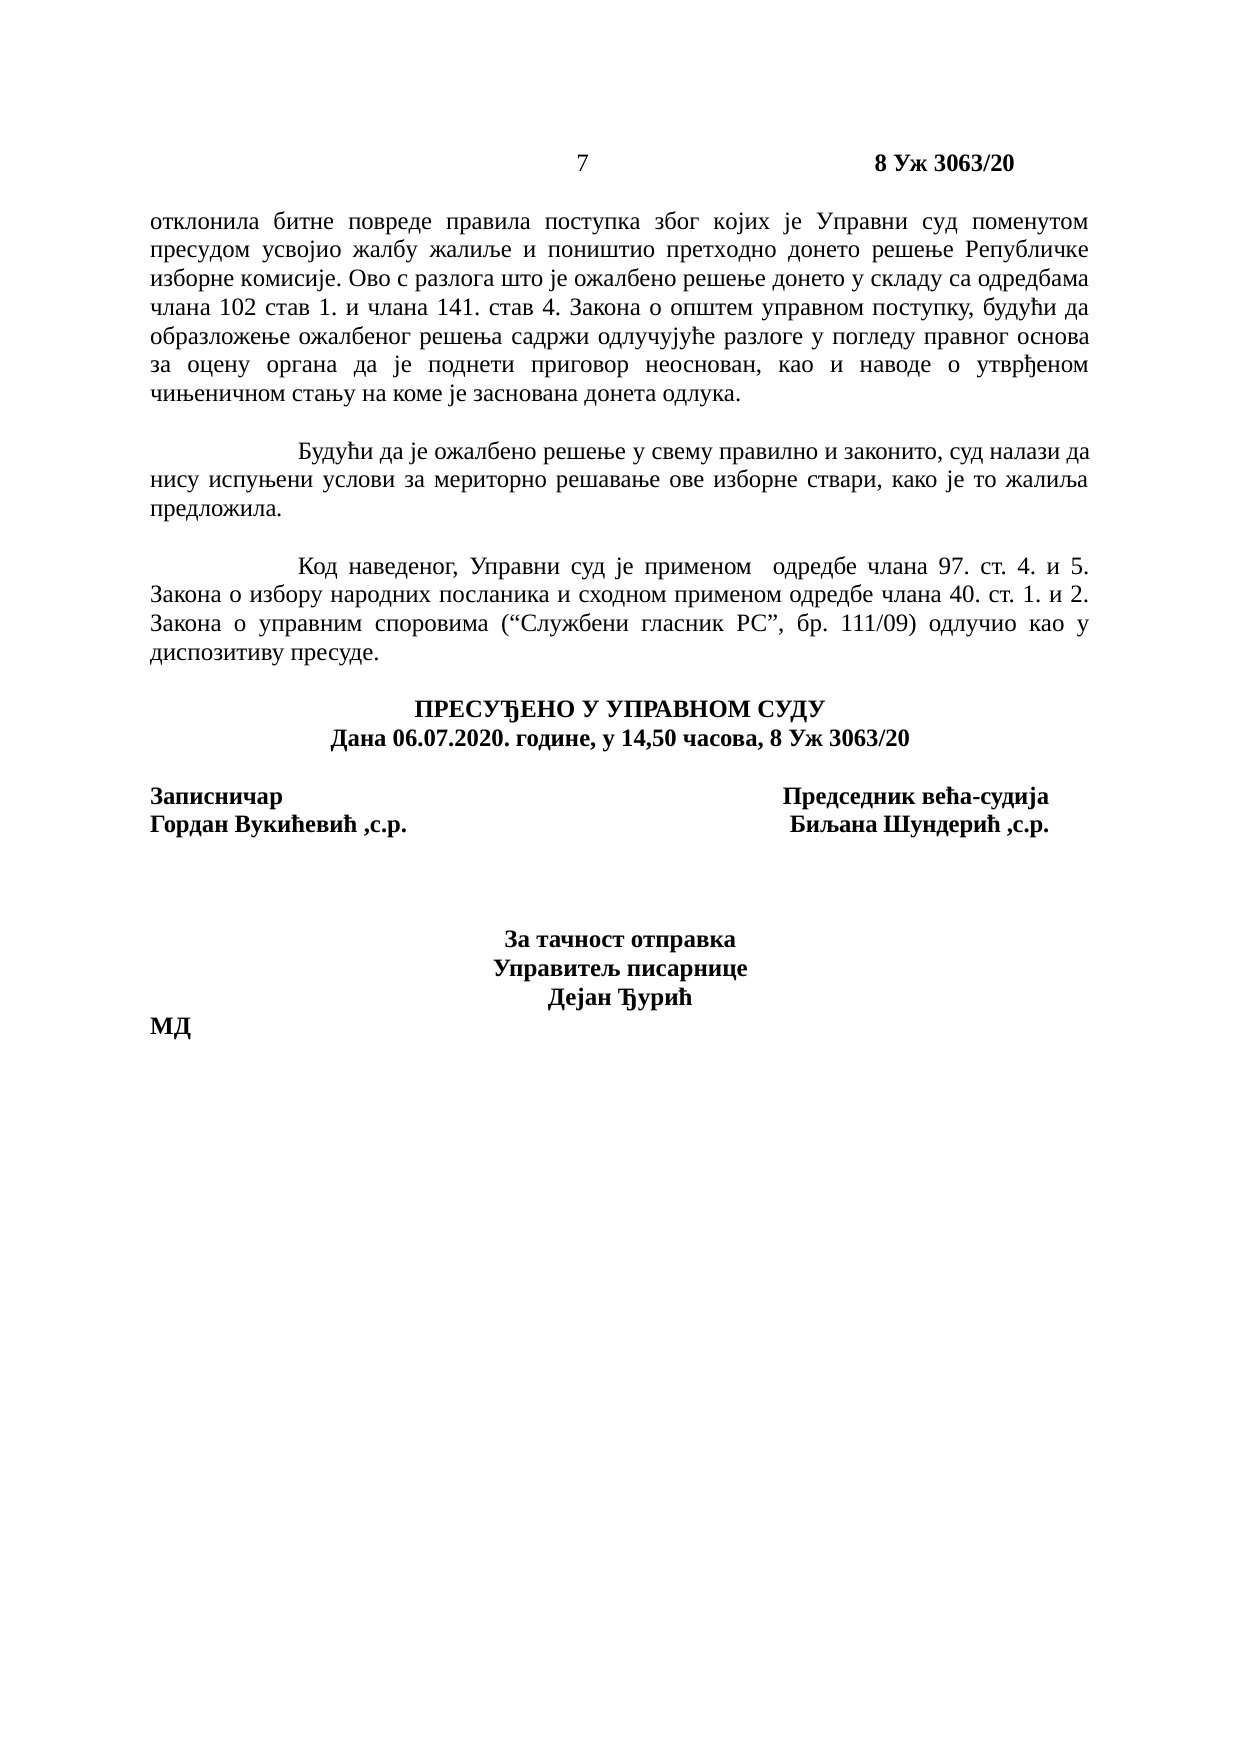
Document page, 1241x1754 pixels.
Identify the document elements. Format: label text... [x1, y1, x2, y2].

text Дана 06.07.2020. године, у 14,50 часова, 8 Уж 3063/20 [150, 723, 1090, 752]
text отклонила битне повреде правила поступка због којих је Управни суд поменутом пресудом усвојио жалбу жалиље и поништио претходно донето решење Републичке изборне комисије. Ово с разлога што је ожалбено решење донето у складу са одредбама члана 102 став 1. и члана 141. став 4. Закона о општем управном поступку, будући да образложење ожалбеног решења садржи одлучујуће разлоге у погледу правног основа за оцену органа да је поднети приговор неоснован, као и наводе о утврђеном чињеничном стању на коме је заснована донета одлука. [150, 206, 1090, 407]
text Записничар Председник већа-судија [150, 781, 1090, 809]
text За тачност отправка [150, 924, 1090, 953]
text Дејан Ђурић [150, 982, 1090, 1011]
text Управитељ писарнице [150, 953, 1090, 982]
text Будући да је ожалбено решење у свему правилно и законито, суд налази да нису испуњени услови за мериторно решавање ове изборне ствари, како је то жалиља предложила. [150, 436, 1090, 522]
text Код наведеног, Управни суд је применом одредбе члана 97. ст. 4. и 5. Закона о избору народних посланика и сходном применом одредбе члана 40. ст. 1. и 2. Закона о управним споровима (“Службени гласник РС”, бр. 111/09) одлучио као у диспозитиву пресуде. [150, 551, 1090, 666]
text ПРЕСУЂЕНО У УПРАВНОМ СУДУ [150, 694, 1090, 723]
text Гордан Вукићевић ,с.р. Биљана Шундерић ,с.р. [150, 809, 1090, 838]
text МД [150, 1011, 1090, 1039]
